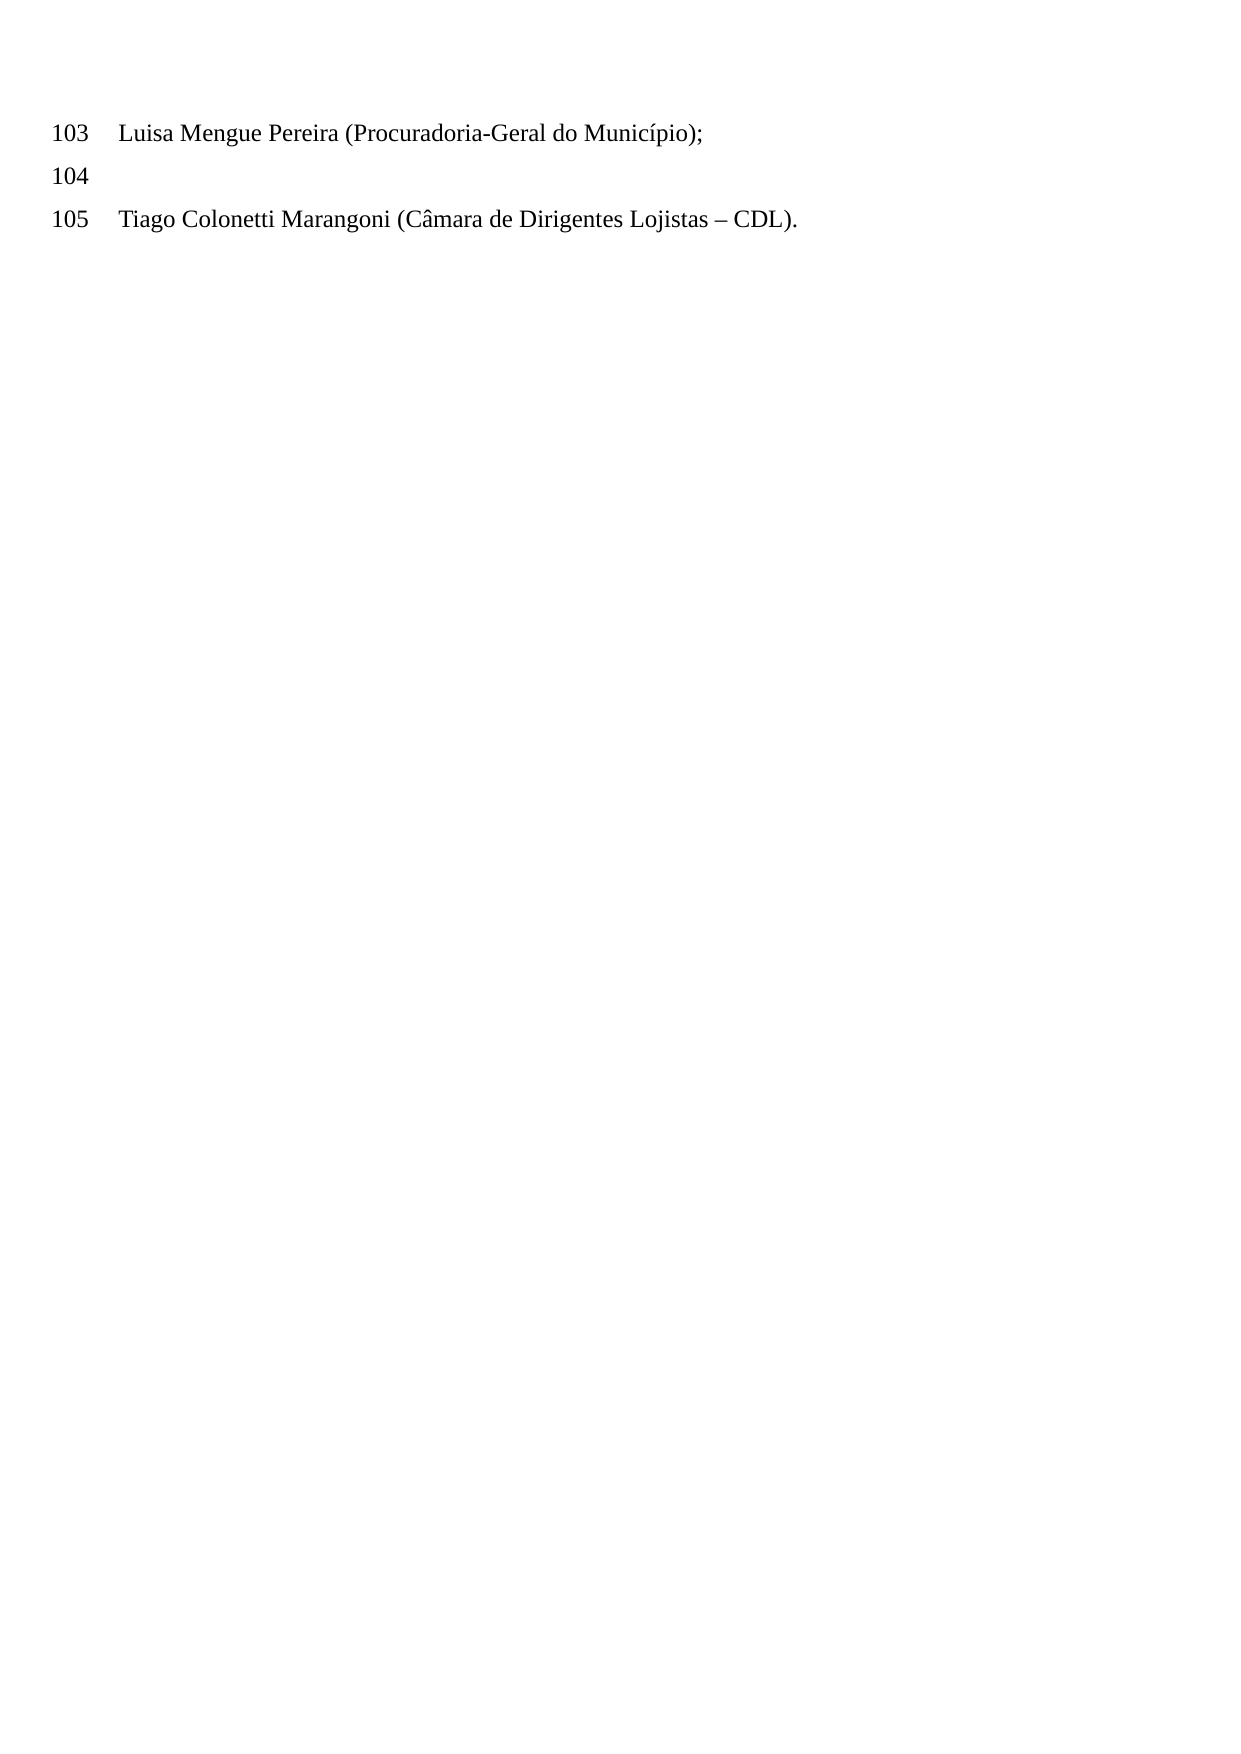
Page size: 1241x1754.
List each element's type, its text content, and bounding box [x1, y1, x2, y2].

text Tiago Colonetti Marangoni (Câmara de Dirigentes Lojistas – CDL). [118, 204, 1098, 233]
text Luisa Mengue Pereira (Procuradoria-Geral do Município); [118, 118, 1098, 147]
